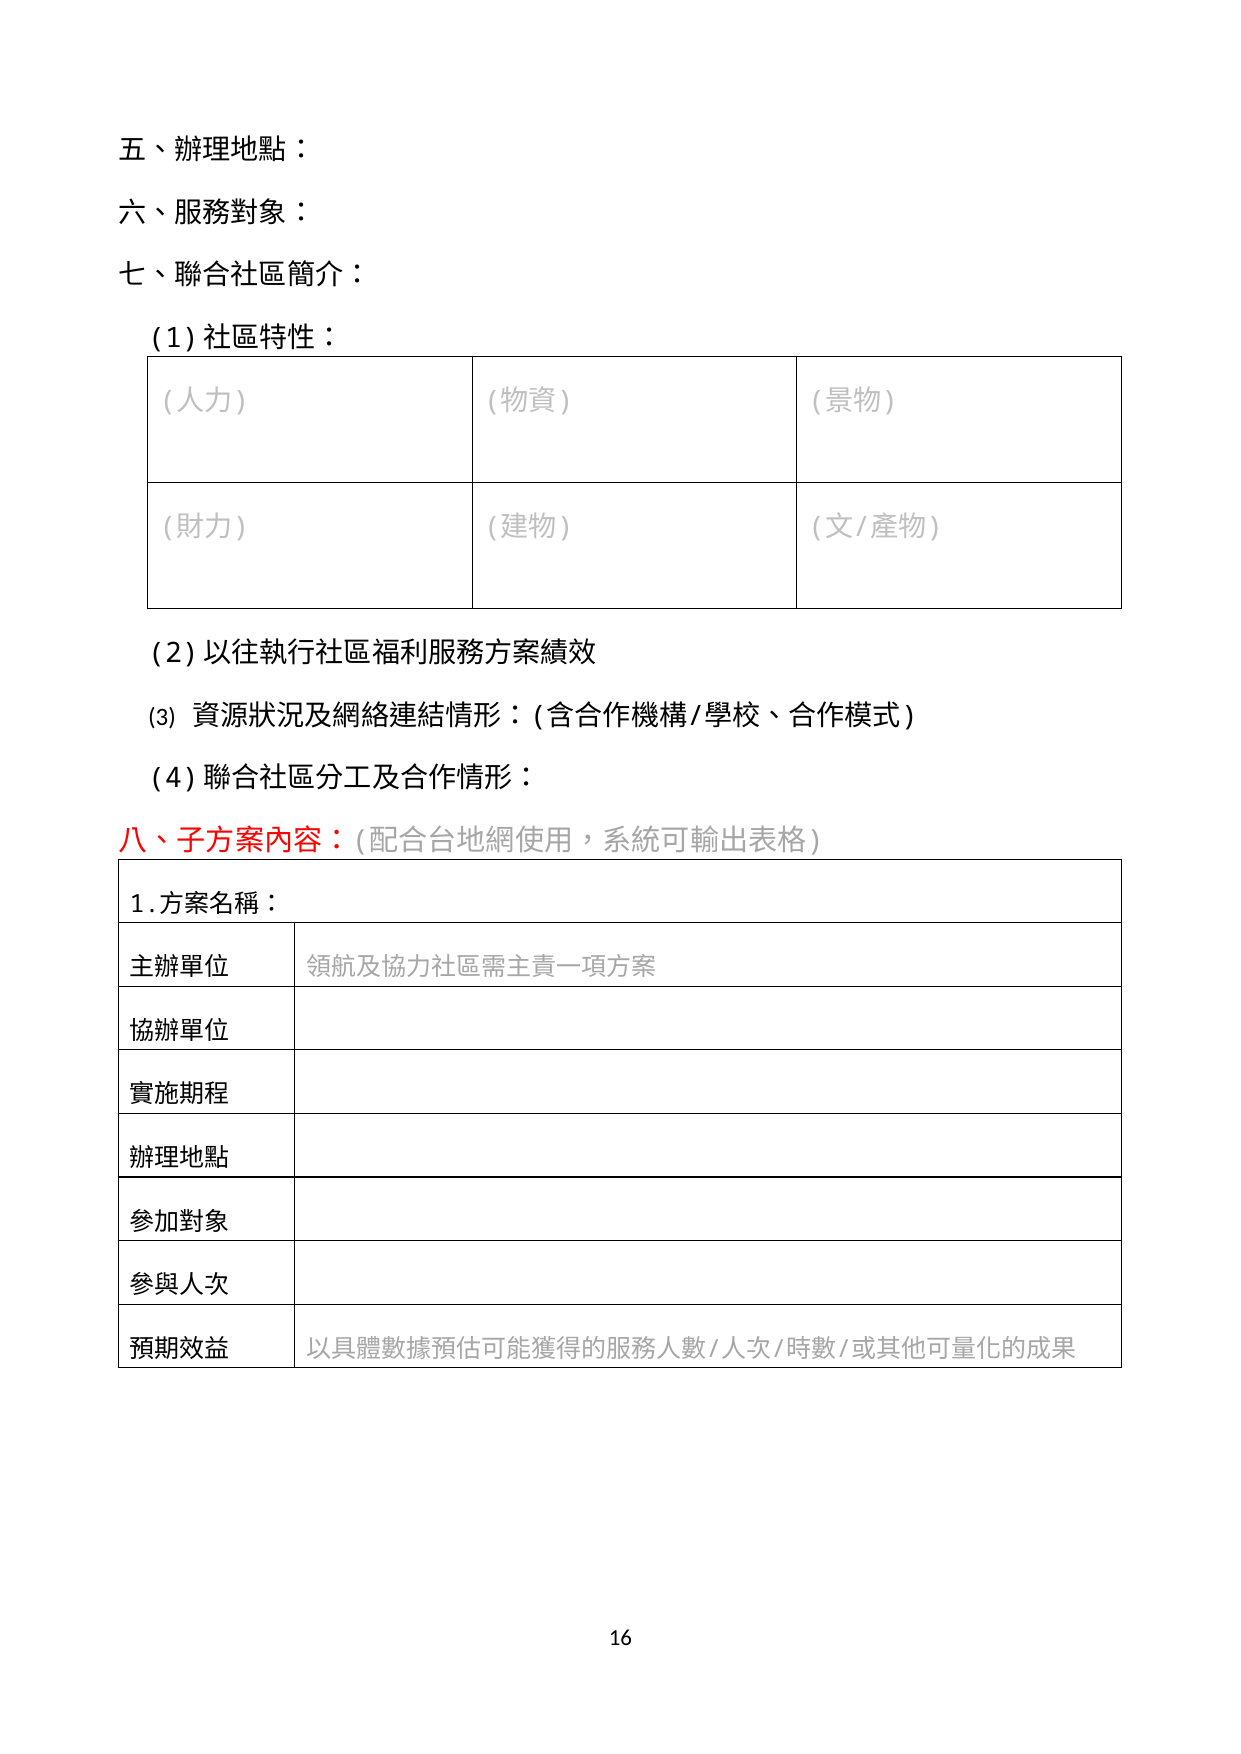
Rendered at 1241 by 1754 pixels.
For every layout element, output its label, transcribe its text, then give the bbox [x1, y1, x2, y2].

list 資源狀況及網絡連結情形：(含合作機構/學校、合作模式) [148, 671, 1122, 734]
table_cell 領航及協力社區需主責一項方案 [295, 923, 1121, 986]
table_cell [295, 1050, 1121, 1113]
table_cell (財力) [148, 483, 472, 608]
table_cell [295, 1241, 1121, 1303]
list 以往執行社區福利服務方案績效 [148, 609, 1122, 671]
table_cell 以具體數據預估可能獲得的服務人數/人次/時數/或其他可量化的成果 [295, 1305, 1121, 1367]
table_header 1.方案名稱： [119, 860, 1121, 922]
table_cell [295, 1178, 1121, 1240]
table_cell 辦理地點 [119, 1114, 294, 1176]
list 聯合社區分工及合作情形： [148, 734, 1122, 796]
table_cell (文/產物) [797, 483, 1121, 608]
text 五、辦理地點： [118, 106, 1122, 168]
table_cell 參與人次 [119, 1241, 294, 1303]
table_header (景物) [797, 357, 1121, 482]
table_cell 主辦單位 [119, 923, 294, 986]
text 八、子方案內容：(配合台地網使用，系統可輸出表格) [118, 796, 1122, 859]
table_header (物資) [473, 357, 796, 482]
table_cell 參加對象 [119, 1178, 294, 1240]
text 六、服務對象： [118, 168, 1122, 231]
text 七、聯合社區簡介： [118, 231, 1122, 293]
table_cell 實施期程 [119, 1050, 294, 1113]
table_cell 預期效益 [119, 1305, 294, 1367]
table_cell 協辦單位 [119, 987, 294, 1049]
list 社區特性： [148, 293, 1122, 356]
table_cell (建物) [473, 483, 796, 608]
table_cell [295, 1114, 1121, 1176]
table_cell [295, 987, 1121, 1049]
table_header (人力) [148, 357, 472, 482]
